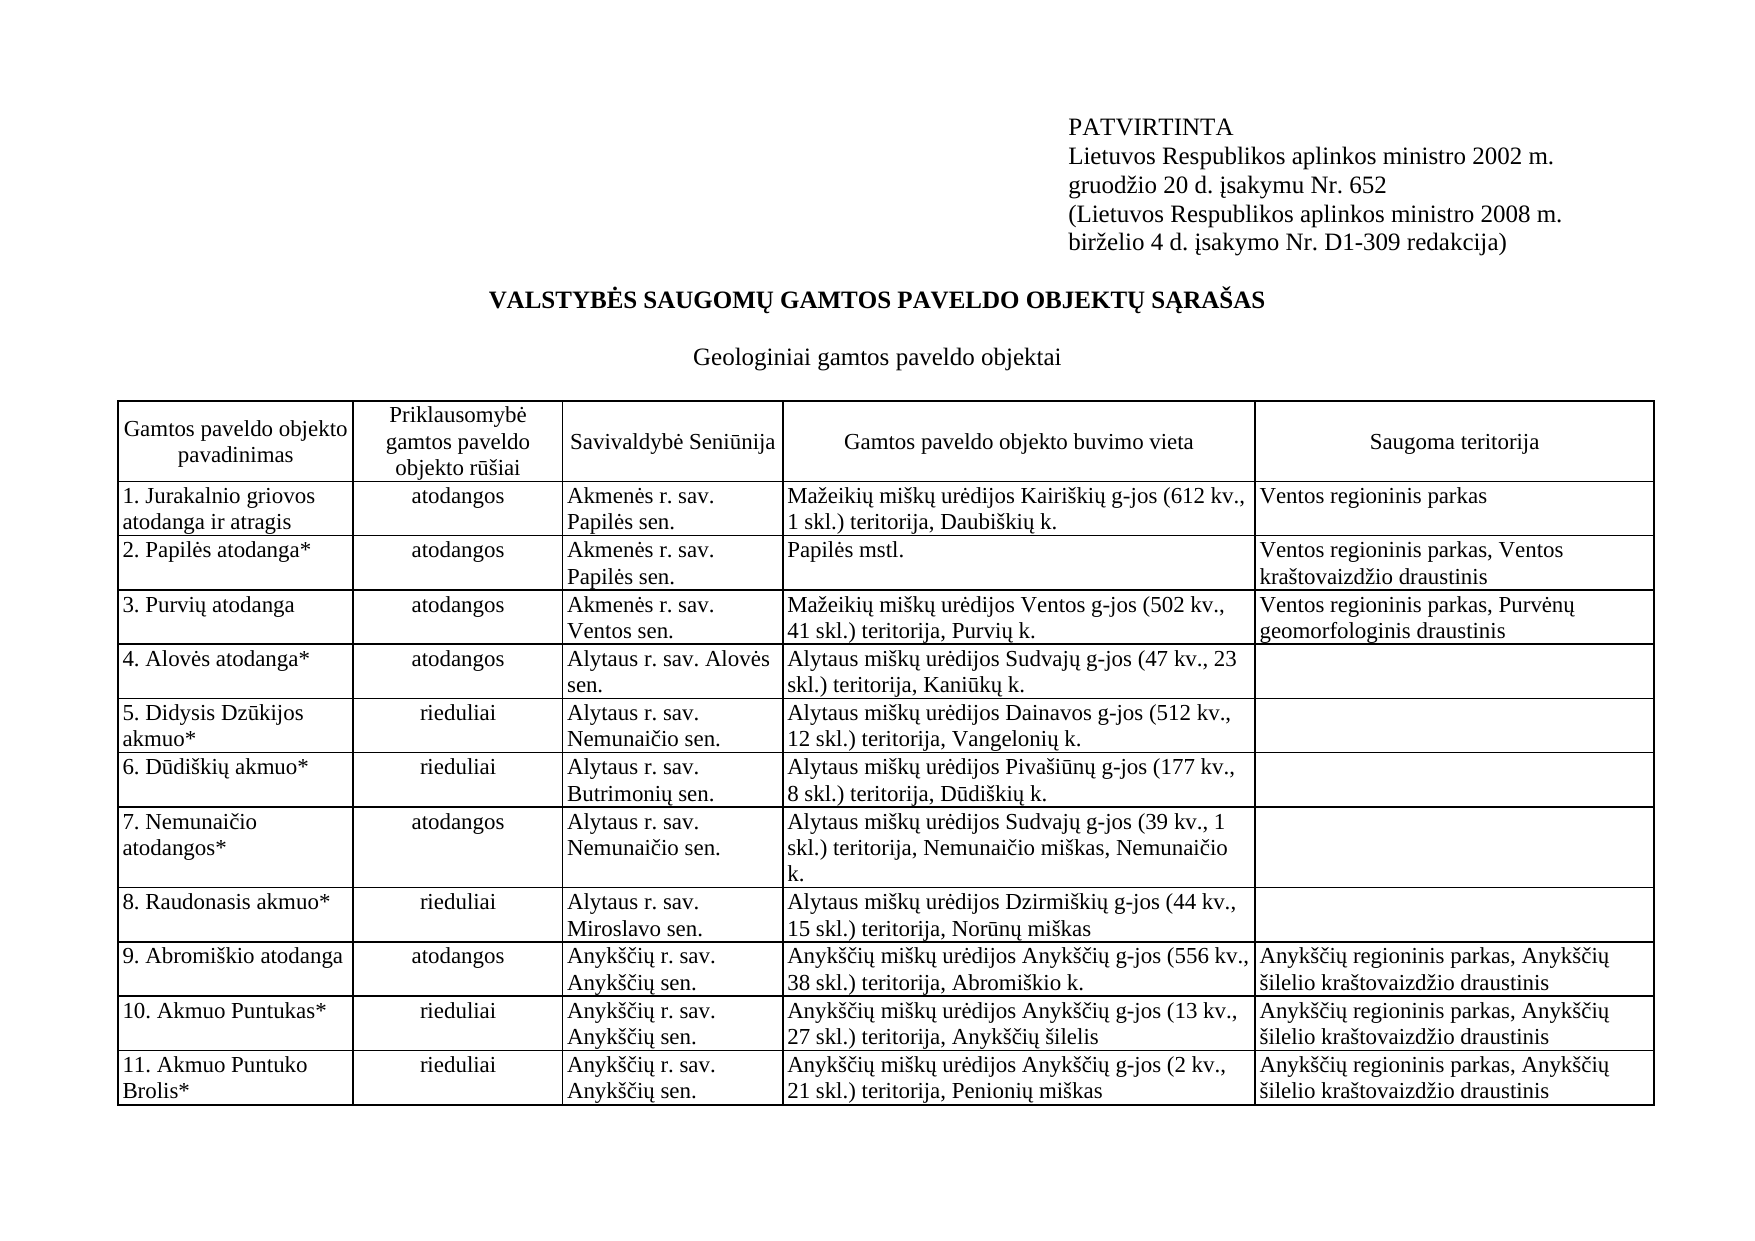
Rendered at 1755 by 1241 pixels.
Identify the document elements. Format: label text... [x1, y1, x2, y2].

table_cell [1256, 753, 1653, 806]
table_header Gamtos paveldo objekto pavadinimas [119, 402, 352, 481]
table_cell [1256, 699, 1653, 752]
table_cell atodangos [354, 943, 562, 995]
table_cell 10. Akmuo Puntukas* [119, 997, 352, 1049]
table_cell [1256, 645, 1653, 698]
table_cell 9. Abromiškio atodanga [119, 943, 352, 995]
text (Lietuvos Respublikos aplinkos ministro 2008 m. birželio 4 d. įsakymo Nr. D1-309 redakcija) [1068, 199, 1636, 256]
text Lietuvos Respublikos aplinkos ministro 2002 m. gruodžio 20 d. įsakymu Nr. 652 [1068, 141, 1636, 199]
table_cell Papilės mstl. [784, 536, 1254, 589]
table_cell 3. Purvių atodanga [119, 591, 352, 643]
table_cell atodangos [354, 591, 562, 643]
table_cell Alytaus r. sav. Nemunaičio sen. [563, 808, 782, 887]
table_cell atodangos [354, 482, 562, 535]
table_header Savivaldybė Seniūnija [563, 402, 782, 481]
table_cell rieduliai [354, 753, 562, 806]
table_header Saugoma teritorija [1256, 402, 1653, 481]
table_cell 8. Raudonasis akmuo* [119, 888, 352, 941]
table_cell 7. Nemunaičio atodangos* [119, 808, 352, 887]
text Geologiniai gamtos paveldo objektai [118, 342, 1636, 371]
table_cell 6. Dūdiškių akmuo* [119, 753, 352, 806]
table_cell [1256, 808, 1653, 887]
table_cell [1256, 888, 1653, 941]
table_cell 2. Papilės atodanga* [119, 536, 352, 589]
table_cell atodangos [354, 645, 562, 698]
table_cell atodangos [354, 536, 562, 589]
table_header Gamtos paveldo objekto buvimo vieta [784, 402, 1254, 481]
text VALSTYBĖS SAUGOMŲ GAMTOS PAVELDO OBJEKTŲ SĄRAŠAS [118, 285, 1636, 314]
table_cell rieduliai [354, 888, 562, 941]
table_cell Ventos regioninis parkas [1256, 482, 1653, 535]
text PATVIRTINTA [1068, 112, 1636, 141]
table_cell 4. Alovės atodanga* [119, 645, 352, 698]
table_cell rieduliai [354, 1051, 562, 1104]
table_cell atodangos [354, 808, 562, 887]
table_cell rieduliai [354, 997, 562, 1049]
table_cell rieduliai [354, 699, 562, 752]
